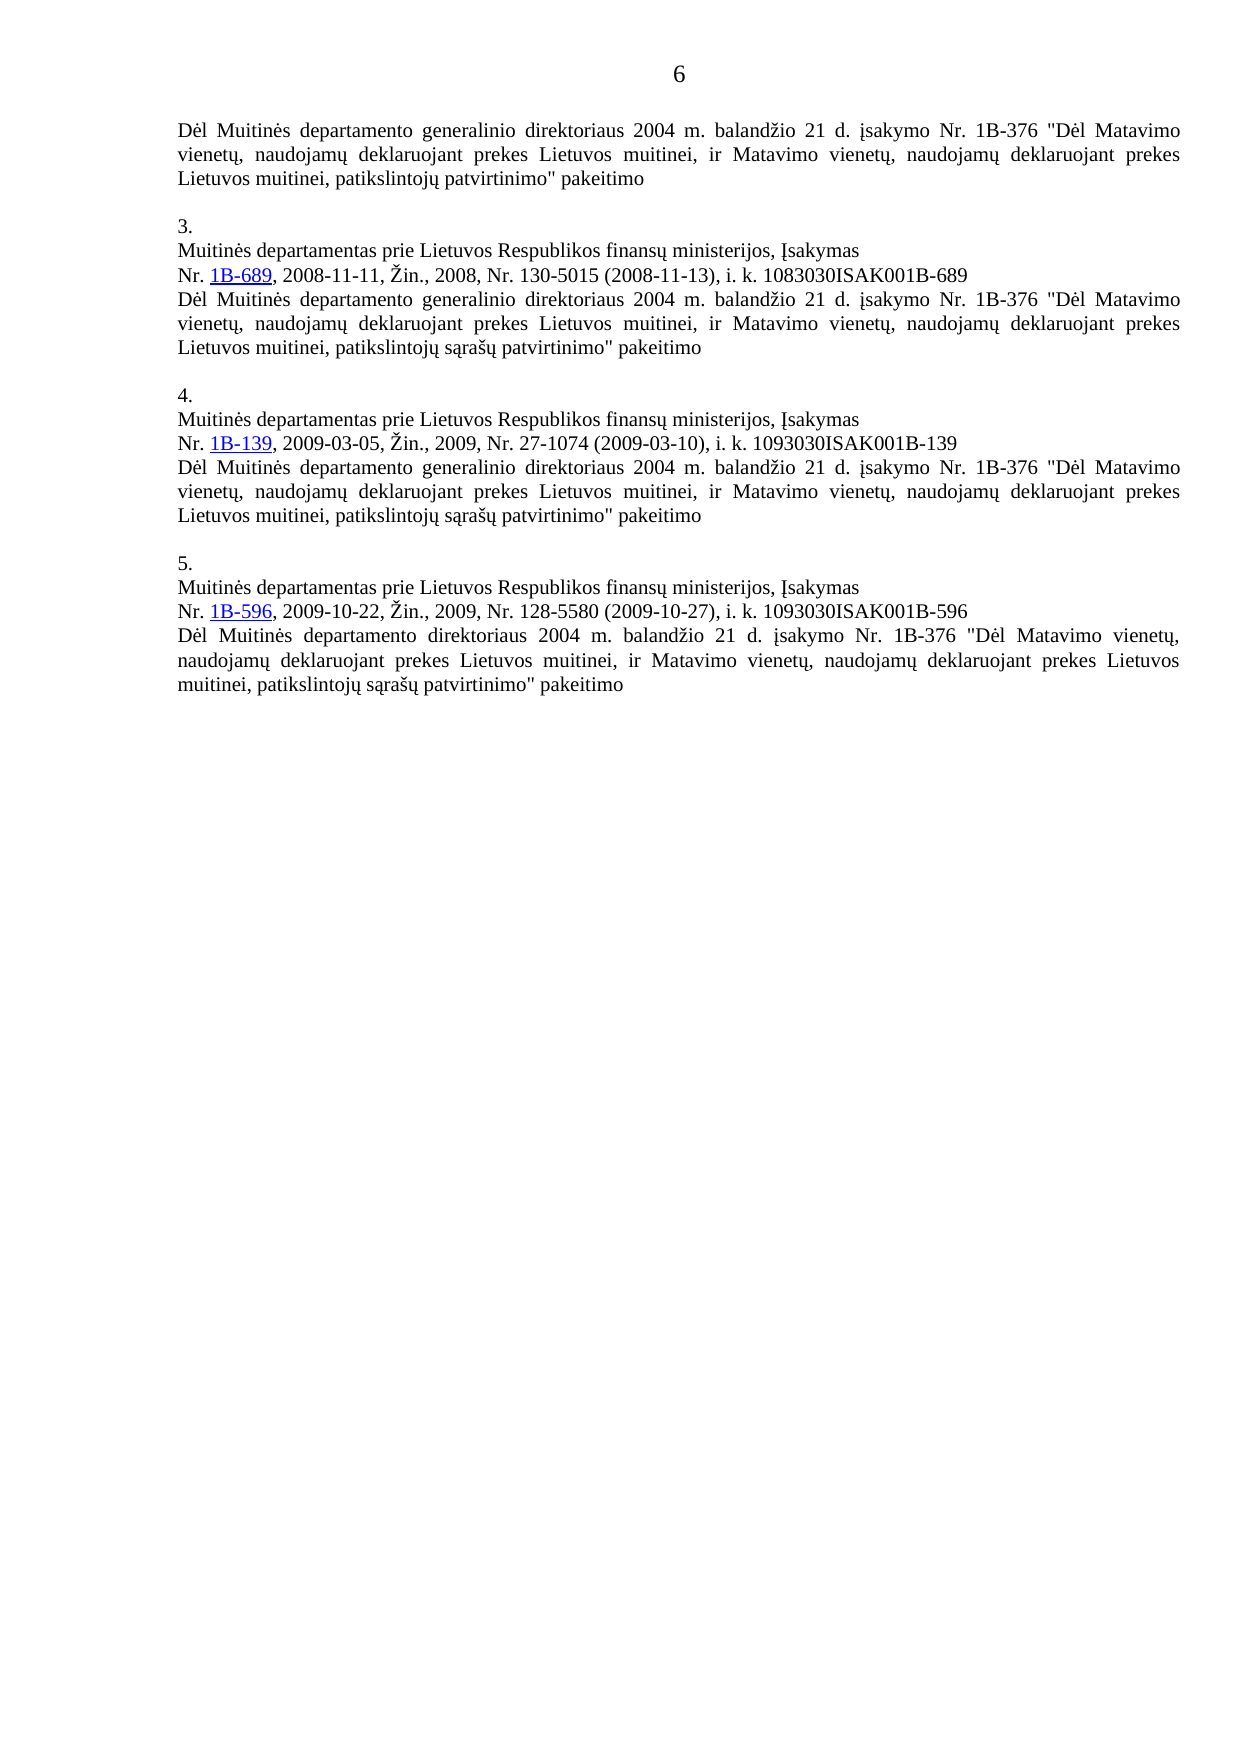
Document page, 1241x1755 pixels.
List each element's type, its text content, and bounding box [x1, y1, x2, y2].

text Nr. 1B-689, 2008-11-11, Žin., 2008, Nr. 130-5015 (2008-11-13), i. k. 1083030ISAK001B-689 [177, 262, 1181, 287]
text Muitinės departamentas prie Lietuvos Respublikos finansų ministerijos, Įsakymas [177, 575, 1181, 599]
text 5. [177, 551, 1181, 575]
text Muitinės departamentas prie Lietuvos Respublikos finansų ministerijos, Įsakymas [177, 238, 1181, 262]
text 4. [177, 383, 1181, 407]
text Nr. 1B-596, 2009-10-22, Žin., 2009, Nr. 128-5580 (2009-10-27), i. k. 1093030ISAK001B-596 [177, 599, 1181, 623]
text Dėl Muitinės departamento direktoriaus 2004 m. balandžio 21 d. įsakymo Nr. 1B-376 "Dėl Matavimo vienetų, naudojamų deklaruojant prekes Lietuvos muitinei, ir Matavimo vienetų, naudojamų deklaruojant prekes Lietuvos muitinei, patikslintojų sąrašų patvirtinimo" pakeitimo [177, 623, 1181, 696]
text Muitinės departamentas prie Lietuvos Respublikos finansų ministerijos, Įsakymas [177, 407, 1181, 431]
text Dėl Muitinės departamento generalinio direktoriaus 2004 m. balandžio 21 d. įsakymo Nr. 1B-376 "Dėl Matavimo vienetų, naudojamų deklaruojant prekes Lietuvos muitinei, ir Matavimo vienetų, naudojamų deklaruojant prekes Lietuvos muitinei, patikslintojų sąrašų patvirtinimo" pakeitimo [177, 287, 1181, 359]
text Nr. 1B-139, 2009-03-05, Žin., 2009, Nr. 27-1074 (2009-03-10), i. k. 1093030ISAK001B-139 [177, 431, 1181, 455]
text 3. [177, 214, 1181, 238]
text Dėl Muitinės departamento generalinio direktoriaus 2004 m. balandžio 21 d. įsakymo Nr. 1B-376 "Dėl Matavimo vienetų, naudojamų deklaruojant prekes Lietuvos muitinei, ir Matavimo vienetų, naudojamų deklaruojant prekes Lietuvos muitinei, patikslintojų patvirtinimo" pakeitimo [177, 118, 1181, 190]
text Dėl Muitinės departamento generalinio direktoriaus 2004 m. balandžio 21 d. įsakymo Nr. 1B-376 "Dėl Matavimo vienetų, naudojamų deklaruojant prekes Lietuvos muitinei, ir Matavimo vienetų, naudojamų deklaruojant prekes Lietuvos muitinei, patikslintojų sąrašų patvirtinimo" pakeitimo [177, 455, 1181, 527]
